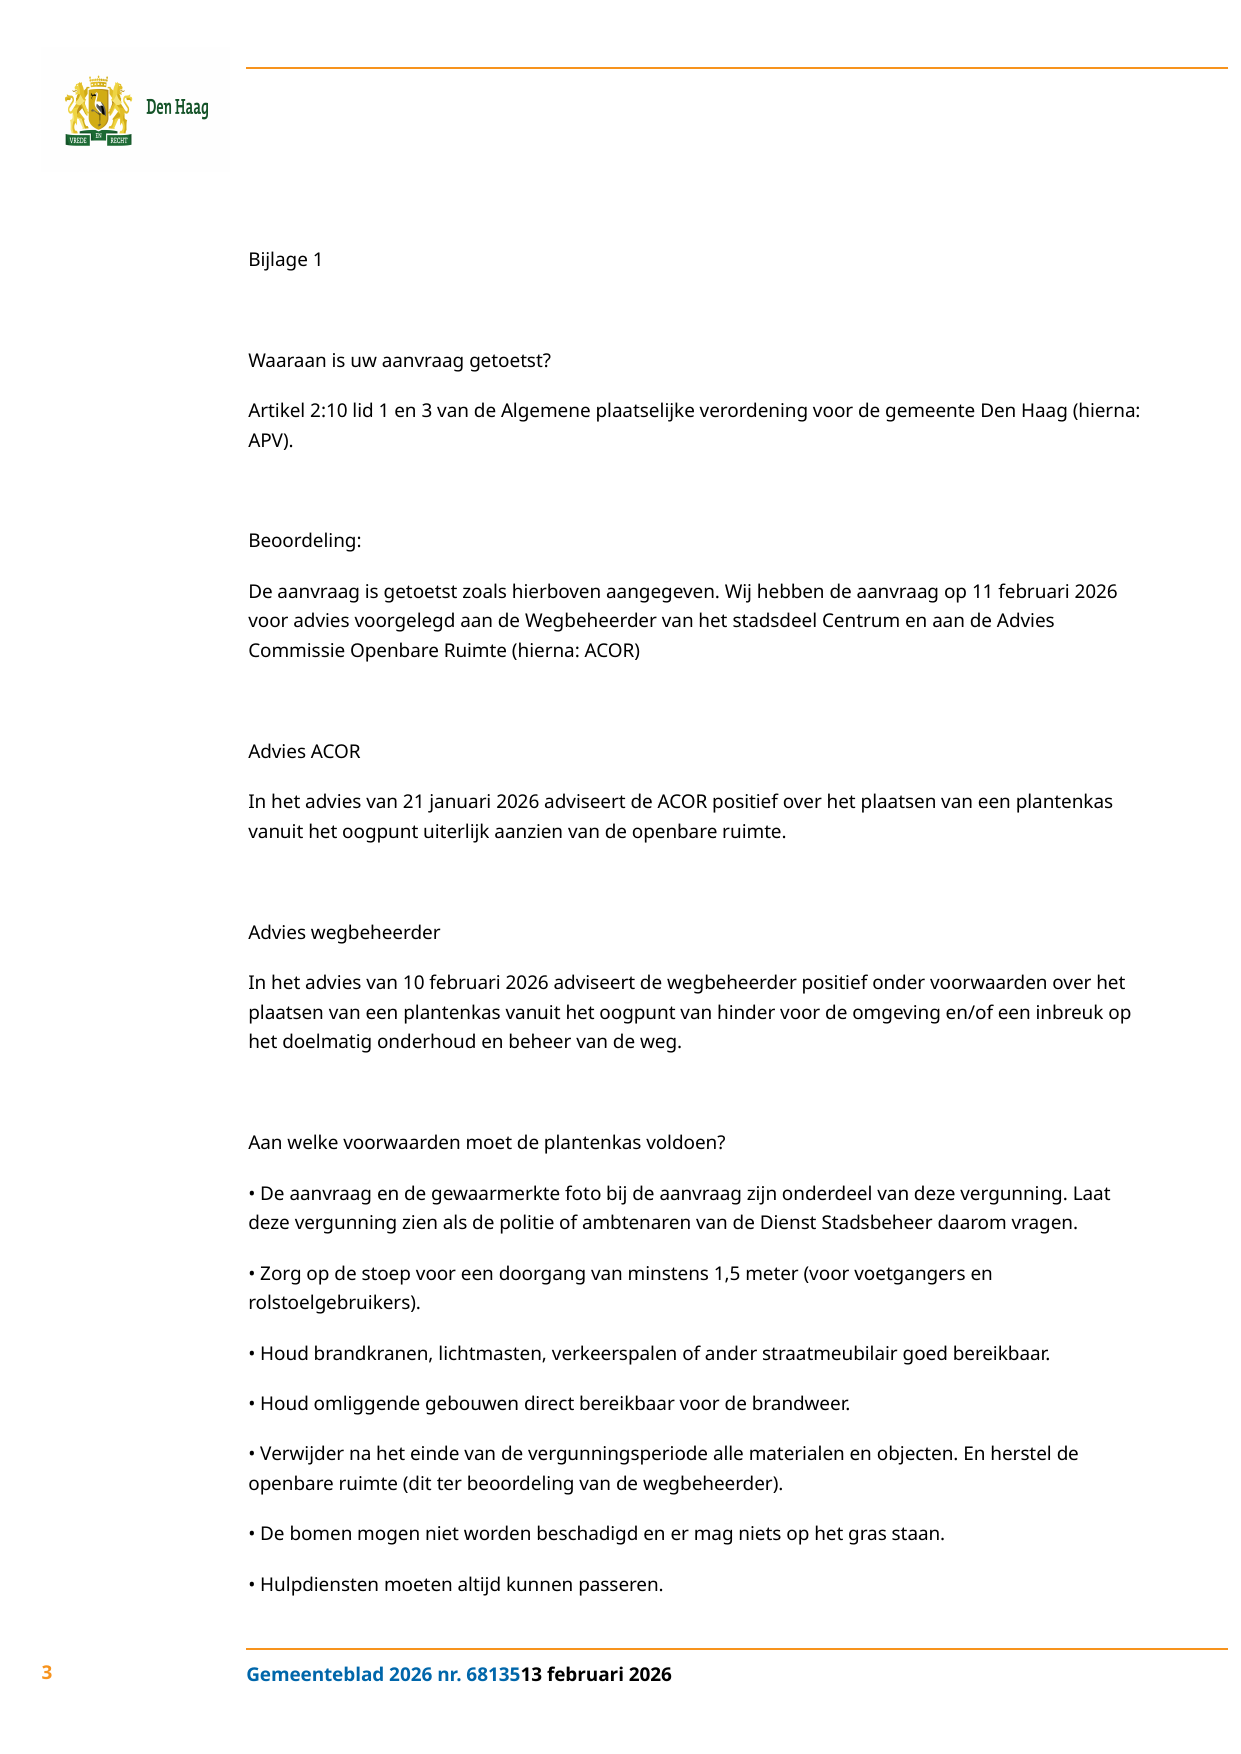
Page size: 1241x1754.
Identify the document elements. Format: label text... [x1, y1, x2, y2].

text Advies ACOR [248, 738, 1152, 764]
text In het advies van 10 februari 2026 adviseert de wegbeheerder positief onder voorwaarden over het plaatsen van een plantenkas vanuit het oogpunt van hinder voor de omgeving en/of een inbreuk op het doelmatig onderhoud en beheer van de weg. [248, 969, 1152, 1054]
text • De bomen mogen niet worden beschadigd en er mag niets op het gras staan. [248, 1521, 1152, 1546]
text • Zorg op de stoep voor een doorgang van minstens 1,5 meter (voor voetgangers en rolstoelgebruikers). [248, 1260, 1152, 1315]
text Aan welke voorwaarden moet de plantenkas voldoen? [248, 1129, 1152, 1155]
text • Verwijder na het einde van de vergunningsperiode alle materialen en objecten. En herstel de openbare ruimte (dit ter beoordeling van de wegbeheerder). [248, 1441, 1152, 1496]
picture [41, 47, 231, 172]
text De aanvraag is getoetst zoals hierboven aangegeven. Wij hebben de aanvraag op 11 februari 2026 voor advies voorgelegd aan de Wegbeheerder van het stadsdeel Centrum en aan de Advies Commissie Openbare Ruimte (hierna: ACOR) [248, 578, 1152, 663]
text Waaraan is uw aanvraag getoetst? [248, 347, 1152, 373]
text • De aanvraag en de gewaarmerkte foto bij de aanvraag zijn onderdeel van deze vergunning. Laat deze vergunning zien als de politie of ambtenaren van de Dienst Stadsbeheer daarom vragen. [248, 1180, 1152, 1235]
text Beoordeling: [248, 528, 1152, 553]
text Bijlage 1 [248, 246, 1152, 272]
text • Hulpdiensten moeten altijd kunnen passeren. [248, 1571, 1152, 1597]
text • Houd omliggende gebouwen direct bereikbaar voor de brandweer. [248, 1390, 1152, 1416]
text Advies wegbeheerder [248, 919, 1152, 945]
text In het advies van 21 januari 2026 adviseert de ACOR positief over het plaatsen van een plantenkas vanuit het oogpunt uiterlijk aanzien van de openbare ruimte. [248, 788, 1152, 844]
text • Houd brandkranen, lichtmasten, verkeerspalen of ander straatmeubilair goed bereikbaar. [248, 1340, 1152, 1366]
text Artikel 2:10 lid 1 en 3 van de Algemene plaatselijke verordening voor de gemeente Den Haag (hierna: APV). [248, 397, 1152, 453]
